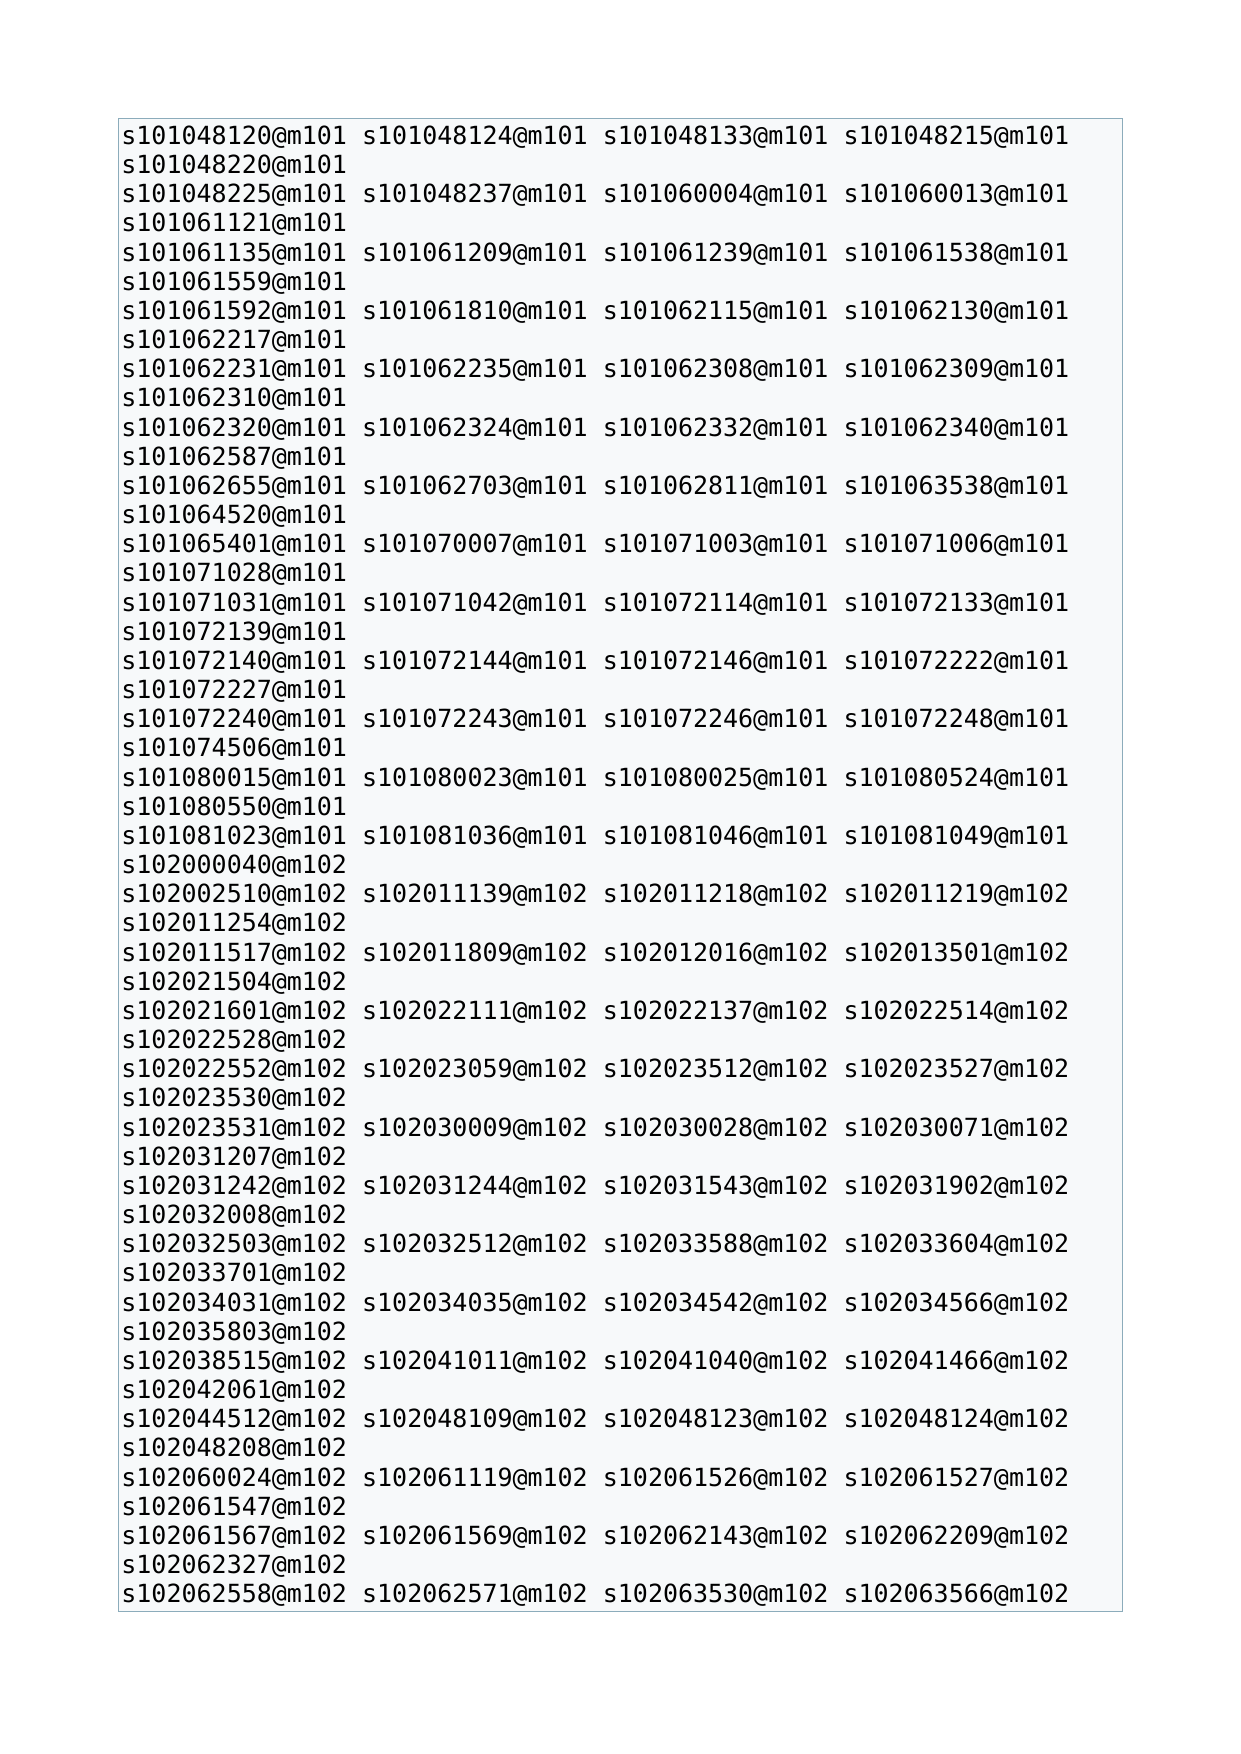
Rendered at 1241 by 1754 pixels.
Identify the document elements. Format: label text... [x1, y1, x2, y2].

text s101048120@m101 s101048124@m101 s101048133@m101 s101048215@m101 s101048220@m101 s101048225@m101 s101048237@m101 s101060004@m101 s101060013@m101 s101061121@m101 s101061135@m101 s101061209@m101 s101061239@m101 s101061538@m101 s101061559@m101 s101061592@m101 s101061810@m101 s101062115@m101 s101062130@m101 s101062217@m101 s101062231@m101 s101062235@m101 s101062308@m101 s101062309@m101 s101062310@m101 s101062320@m101 s101062324@m101 s101062332@m101 s101062340@m101 s101062587@m101 s101062655@m101 s101062703@m101 s101062811@m101 s101063538@m101 s101064520@m101 s101065401@m101 s101070007@m101 s101071003@m101 s101071006@m101 s101071028@m101 s101071031@m101 s101071042@m101 s101072114@m101 s101072133@m101 s101072139@m101 s101072140@m101 s101072144@m101 s101072146@m101 s101072222@m101 s101072227@m101 s101072240@m101 s101072243@m101 s101072246@m101 s101072248@m101 s101074506@m101 s101080015@m101 s101080023@m101 s101080025@m101 s101080524@m101 s101080550@m101 s101081023@m101 s101081036@m101 s101081046@m101 s101081049@m101 s102000040@m102 s102002510@m102 s102011139@m102 s102011218@m102 s102011219@m102 s102011254@m102 s102011517@m102 s102011809@m102 s102012016@m102 s102013501@m102 s102021504@m102 s102021601@m102 s102022111@m102 s102022137@m102 s102022514@m102 s102022528@m102 s102022552@m102 s102023059@m102 s102023512@m102 s102023527@m102 s102023530@m102 s102023531@m102 s102030009@m102 s102030028@m102 s102030071@m102 s102031207@m102 s102031242@m102 s102031244@m102 s102031543@m102 s102031902@m102 s102032008@m102 s102032503@m102 s102032512@m102 s102033588@m102 s102033604@m102 s102033701@m102 s102034031@m102 s102034035@m102 s102034542@m102 s102034566@m102 s102035803@m102 s102038515@m102 s102041011@m102 s102041040@m102 s102041466@m102 s102042061@m102 s102044512@m102 s102048109@m102 s102048123@m102 s102048124@m102 s102048208@m102 s102060024@m102 s102061119@m102 s102061526@m102 s102061527@m102 s102061547@m102 s102061567@m102 s102061569@m102 s102062143@m102 s102062209@m102 s102062327@m102 s102062558@m102 s102062571@m102 s102063530@m102 s102063566@m102 [119, 119, 1122, 1611]
